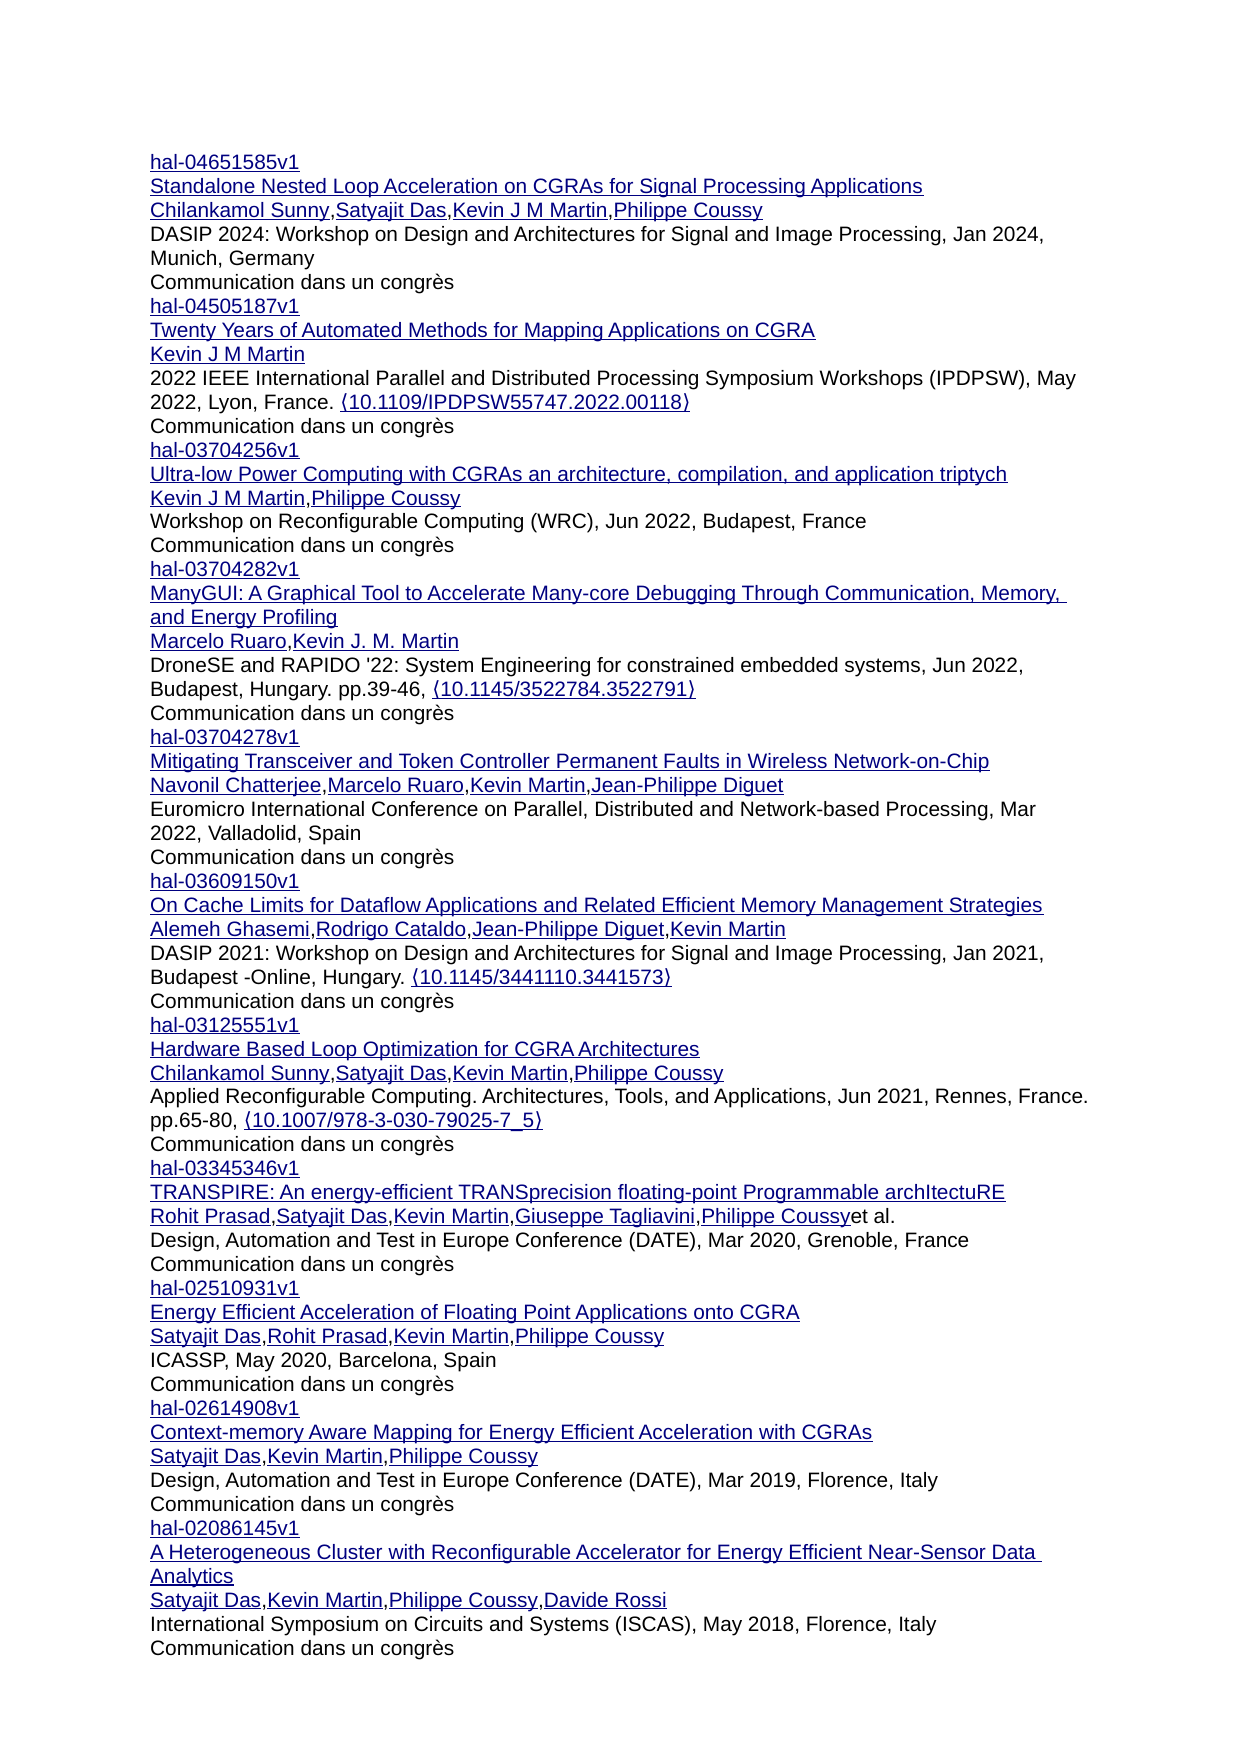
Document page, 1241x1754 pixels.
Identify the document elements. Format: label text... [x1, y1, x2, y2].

table_cell Ultra-low Power Computing with CGRAs an architecture, compilation, and application triptych Kevin J M Martin,Philippe Coussy Workshop on Reconfigurable Computing (WRC), Jun 2022, Budapest, France Communication dans un congrès hal-03704282v1 [150, 461, 1090, 581]
table_cell Mitigating Transceiver and Token Controller Permanent Faults in Wireless Network-on-Chip Navonil Chatterjee,Marcelo Ruaro,Kevin Martin,Jean-Philippe Diguet Euromicro International Conference on Parallel, Distributed and Network-based Processing, Mar 2022, Valladolid, Spain Communication dans un congrès hal-03609150v1 [150, 749, 1090, 893]
table_cell TRANSPIRE: An energy-efficient TRANSprecision floating-point Programmable archItectuRE Rohit Prasad,Satyajit Das,Kevin Martin,Giuseppe Tagliavini,Philippe Coussyet al. Design, Automation and Test in Europe Conference (DATE), Mar 2020, Grenoble, France Communication dans un congrès hal-02510931v1 [150, 1180, 1090, 1300]
table_cell Context-memory Aware Mapping for Energy Efficient Acceleration with CGRAs Satyajit Das,Kevin Martin,Philippe Coussy Design, Automation and Test in Europe Conference (DATE), Mar 2019, Florence, Italy Communication dans un congrès hal-02086145v1 [150, 1420, 1090, 1539]
table_cell Twenty Years of Automated Methods for Mapping Applications on CGRA Kevin J M Martin 2022 IEEE International Parallel and Distributed Processing Symposium Workshops (IPDPSW), May 2022, Lyon, France. ⟨10.1109/IPDPSW55747.2022.00118⟩ Communication dans un congrès hal-03704256v1 [150, 318, 1090, 461]
table_cell Hardware Based Loop Optimization for CGRA Architectures Chilankamol Sunny,Satyajit Das,Kevin Martin,Philippe Coussy Applied Reconfigurable Computing. Architectures, Tools, and Applications, Jun 2021, Rennes, France. pp.65-80, ⟨10.1007/978-3-030-79025-7_5⟩ Communication dans un congrès hal-03345346v1 [150, 1036, 1090, 1180]
table_cell hal-04651585v1 [150, 150, 1090, 174]
table_cell ManyGUI: A Graphical Tool to Accelerate Many-core Debugging Through Communication, Memory, and Energy Profiling Marcelo Ruaro,Kevin J. M. Martin DroneSE and RAPIDO '22: System Engineering for constrained embedded systems, Jun 2022, Budapest, Hungary. pp.39-46, ⟨10.1145/3522784.3522791⟩ Communication dans un congrès hal-03704278v1 [150, 581, 1090, 749]
table_cell Energy Efficient Acceleration of Floating Point Applications onto CGRA Satyajit Das,Rohit Prasad,Kevin Martin,Philippe Coussy ICASSP, May 2020, Barcelona, Spain Communication dans un congrès hal-02614908v1 [150, 1300, 1090, 1420]
table_cell A Heterogeneous Cluster with Reconfigurable Accelerator for Energy Efficient Near-Sensor Data Analytics Satyajit Das,Kevin Martin,Philippe Coussy,Davide Rossi International Symposium on Circuits and Systems (ISCAS), May 2018, Florence, Italy Communication dans un congrès [150, 1540, 1090, 1659]
table_cell On Cache Limits for Dataflow Applications and Related Efficient Memory Management Strategies Alemeh Ghasemi,Rodrigo Cataldo,Jean-Philippe Diguet,Kevin Martin DASIP 2021: Workshop on Design and Architectures for Signal and Image Processing, Jan 2021, Budapest -Online, Hungary. ⟨10.1145/3441110.3441573⟩ Communication dans un congrès hal-03125551v1 [150, 893, 1090, 1036]
table_cell Standalone Nested Loop Acceleration on CGRAs for Signal Processing Applications Chilankamol Sunny,Satyajit Das,Kevin J M Martin,Philippe Coussy DASIP 2024: Workshop on Design and Architectures for Signal and Image Processing, Jan 2024, Munich, Germany Communication dans un congrès hal-04505187v1 [150, 174, 1090, 318]
